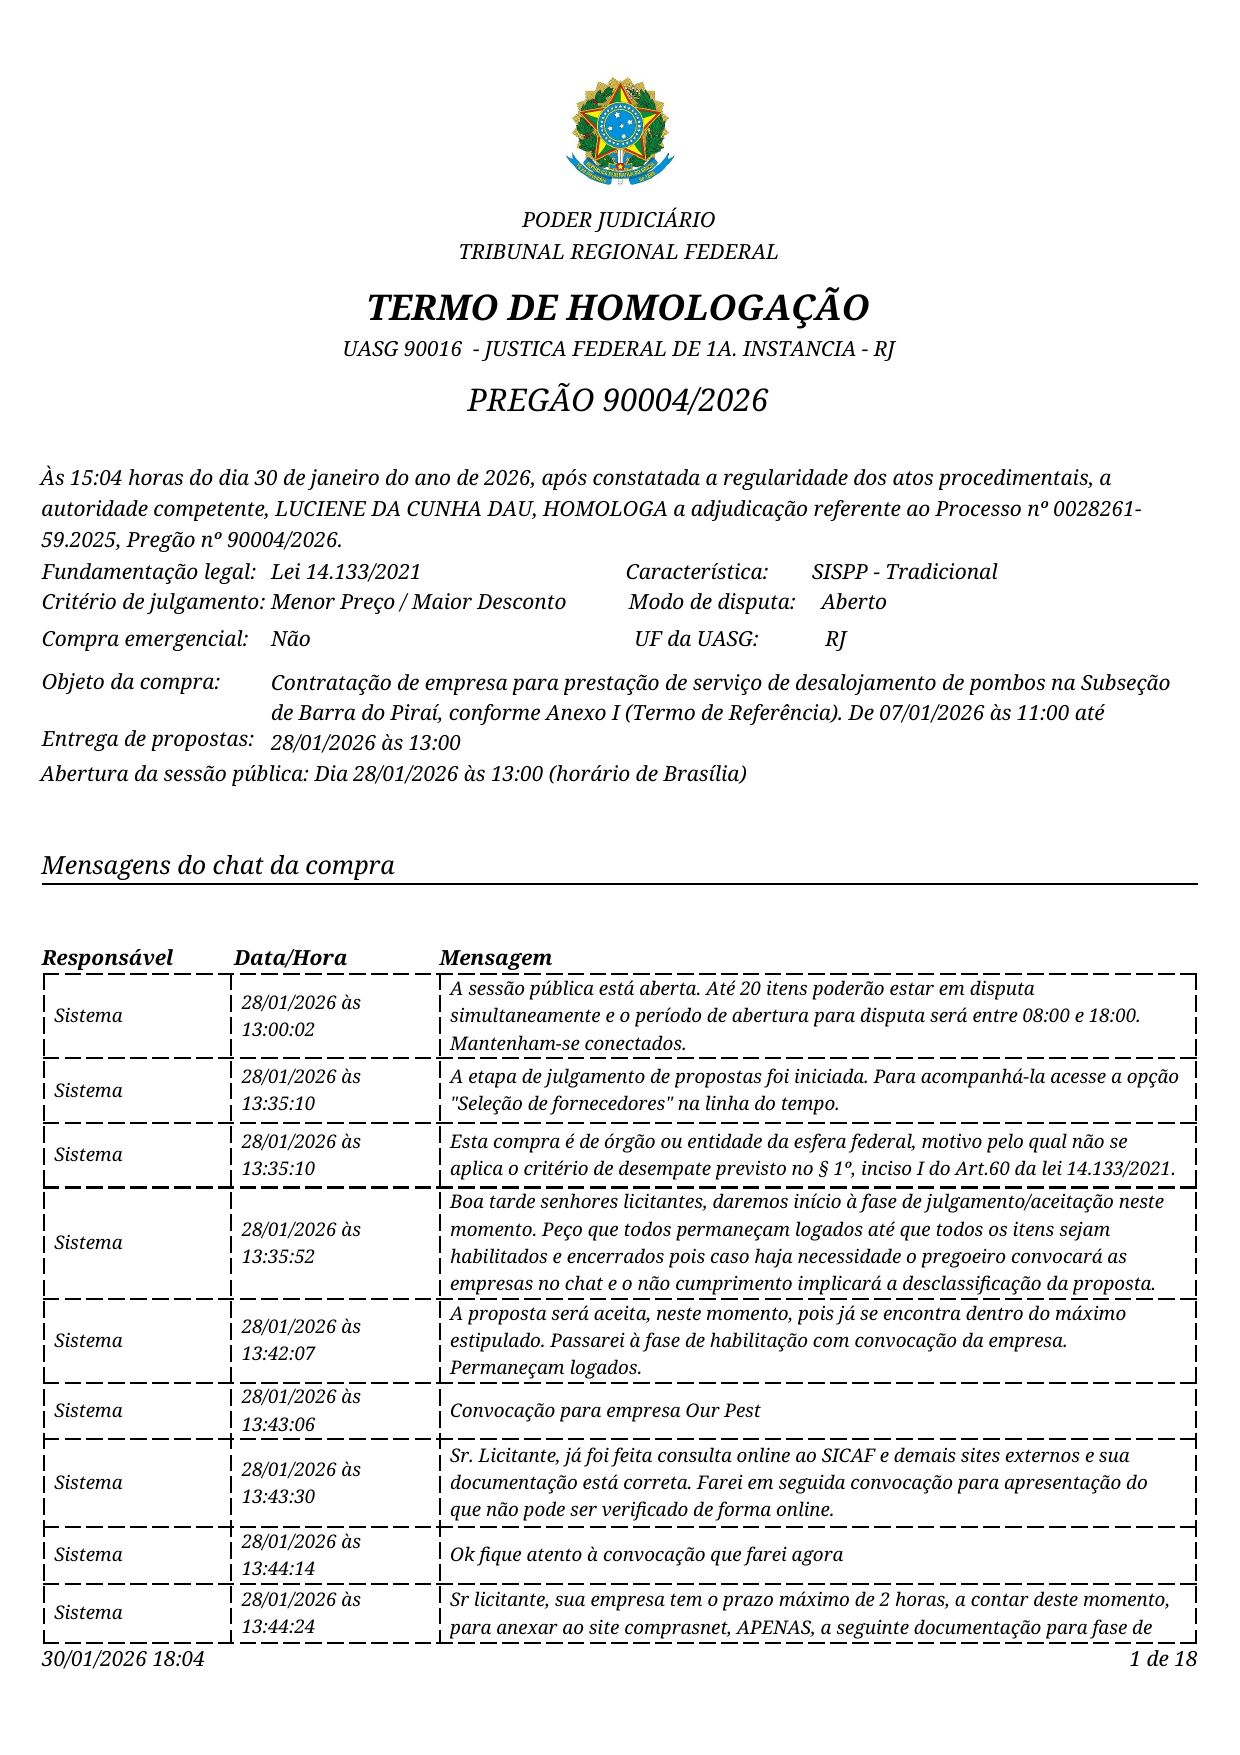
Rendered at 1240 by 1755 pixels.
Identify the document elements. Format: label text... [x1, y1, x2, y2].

table_cell Critério de julgamento: [42, 587, 271, 624]
text UASG 90016 - JUSTICA FEDERAL DE 1A. INSTANCIA - RJ [42, 334, 1198, 363]
table_header 28/01/2026 às 13:00:02 [231, 973, 439, 1057]
table_cell Sistema [44, 1298, 231, 1382]
table_cell Sistema [44, 1186, 231, 1298]
table_cell A etapa de julgamento de propostas foi iniciada. Para acompanhá-la acesse a opção "Seleção de fornecedores" na linha do tempo. [440, 1057, 1196, 1122]
text TRIBUNAL REGIONAL FEDERAL [42, 237, 1198, 265]
table_cell 28/01/2026 às 13:43:06 [231, 1382, 439, 1438]
table_cell Boa tarde senhores licitantes, daremos início à fase de julgamento/aceitação neste momento. Peço que todos permaneçam logados até que todos os itens sejam habilitados e encerrados pois caso haja necessidade o pregoeiro convocará as empresas no chat e o não cumprimento implicará a desclassificação da proposta. [440, 1186, 1196, 1298]
table_cell Sr licitante, sua empresa tem o prazo máximo de 2 horas, a contar deste momento, para anexar ao site comprasnet, APENAS, a seguinte documentação para fase de [440, 1583, 1196, 1642]
table_cell Ok fique atento à convocação que farei agora [440, 1526, 1196, 1582]
text Às 15:04 horas do dia 30 de janeiro do ano de 2026, após constatada a regularidade dos atos procedimentais, a autoridade competente, LUCIENE DA CUNHA DAU, HOMOLOGA a adjudicação referente ao Processo nº 0028261-59.2025, Pregão nº 90004/2026. [40, 463, 1200, 554]
table_cell 28/01/2026 às 13:44:24 [231, 1583, 439, 1642]
table_header Fundamentação legal: [42, 557, 271, 587]
subtitle TERMO DE HOMOLOGAÇÃO [42, 283, 1198, 331]
table_cell Esta compra é de órgão ou entidade da esfera federal, motivo pelo qual não se aplica o critério de desempate previsto no § 1º, inciso I do Art.60 da lei 14.133/2021. [440, 1122, 1196, 1186]
table_cell 28/01/2026 às 13:35:10 [231, 1122, 439, 1186]
table_cell Compra emergencial: Objeto da compra: Entrega de propostas: [42, 625, 271, 759]
table_cell 28/01/2026 às 13:42:07 [231, 1298, 439, 1382]
text PODER JUDICIÁRIO [42, 205, 1198, 233]
table_cell Sistema [44, 1057, 231, 1122]
table_header Sistema [44, 973, 231, 1057]
table_cell Não UF da UASG: RJ Contratação de empresa para prestação de serviço de desalojamento de pombos na Subseção de Barra do Piraí, conforme Anexo I (Termo de Referência). De 07/01/2026 às 11:00 até 28/01/2026 às 13:00 [271, 625, 1176, 759]
subtitle Mensagens do chat da compra [41, 848, 1200, 882]
table_cell 28/01/2026 às 13:35:52 [231, 1186, 439, 1298]
table_header Lei 14.133/2021 Característica: SISPP - Tradicional [271, 557, 1176, 587]
table_cell Sistema [44, 1438, 231, 1526]
table_cell Sistema [44, 1583, 231, 1642]
table_cell Sistema [44, 1122, 231, 1186]
table_cell Sistema [44, 1382, 231, 1438]
text Responsável Data/Hora Mensagem [42, 943, 1200, 971]
subtitle PREGÃO 90004/2026 [42, 378, 1198, 421]
table_cell 28/01/2026 às 13:35:10 [231, 1057, 439, 1122]
table_cell Menor Preço / Maior Desconto Modo de disputa: Aberto [271, 587, 1176, 624]
table_cell 28/01/2026 às 13:43:30 [231, 1438, 439, 1526]
table_header A sessão pública está aberta. Até 20 itens poderão estar em disputa simultaneamente e o período de abertura para disputa será entre 08:00 e 18:00. Mantenham-se conectados. [440, 973, 1196, 1057]
table_cell Sistema [44, 1526, 231, 1582]
table_cell Sr. Licitante, já foi feita consulta online ao SICAF e demais sites externos e sua documentação está correta. Farei em seguida convocação para apresentação do que não pode ser verificado de forma online. [440, 1438, 1196, 1526]
text Abertura da sessão pública: Dia 28/01/2026 às 13:00 (horário de Brasília) [40, 759, 1200, 787]
table_cell A proposta será aceita, neste momento, pois já se encontra dentro do máximo estipulado. Passarei à fase de habilitação com convocação da empresa. Permaneçam logados. [440, 1298, 1196, 1382]
table_cell Convocação para empresa Our Pest [440, 1382, 1196, 1438]
table_cell 28/01/2026 às 13:44:14 [231, 1526, 439, 1582]
